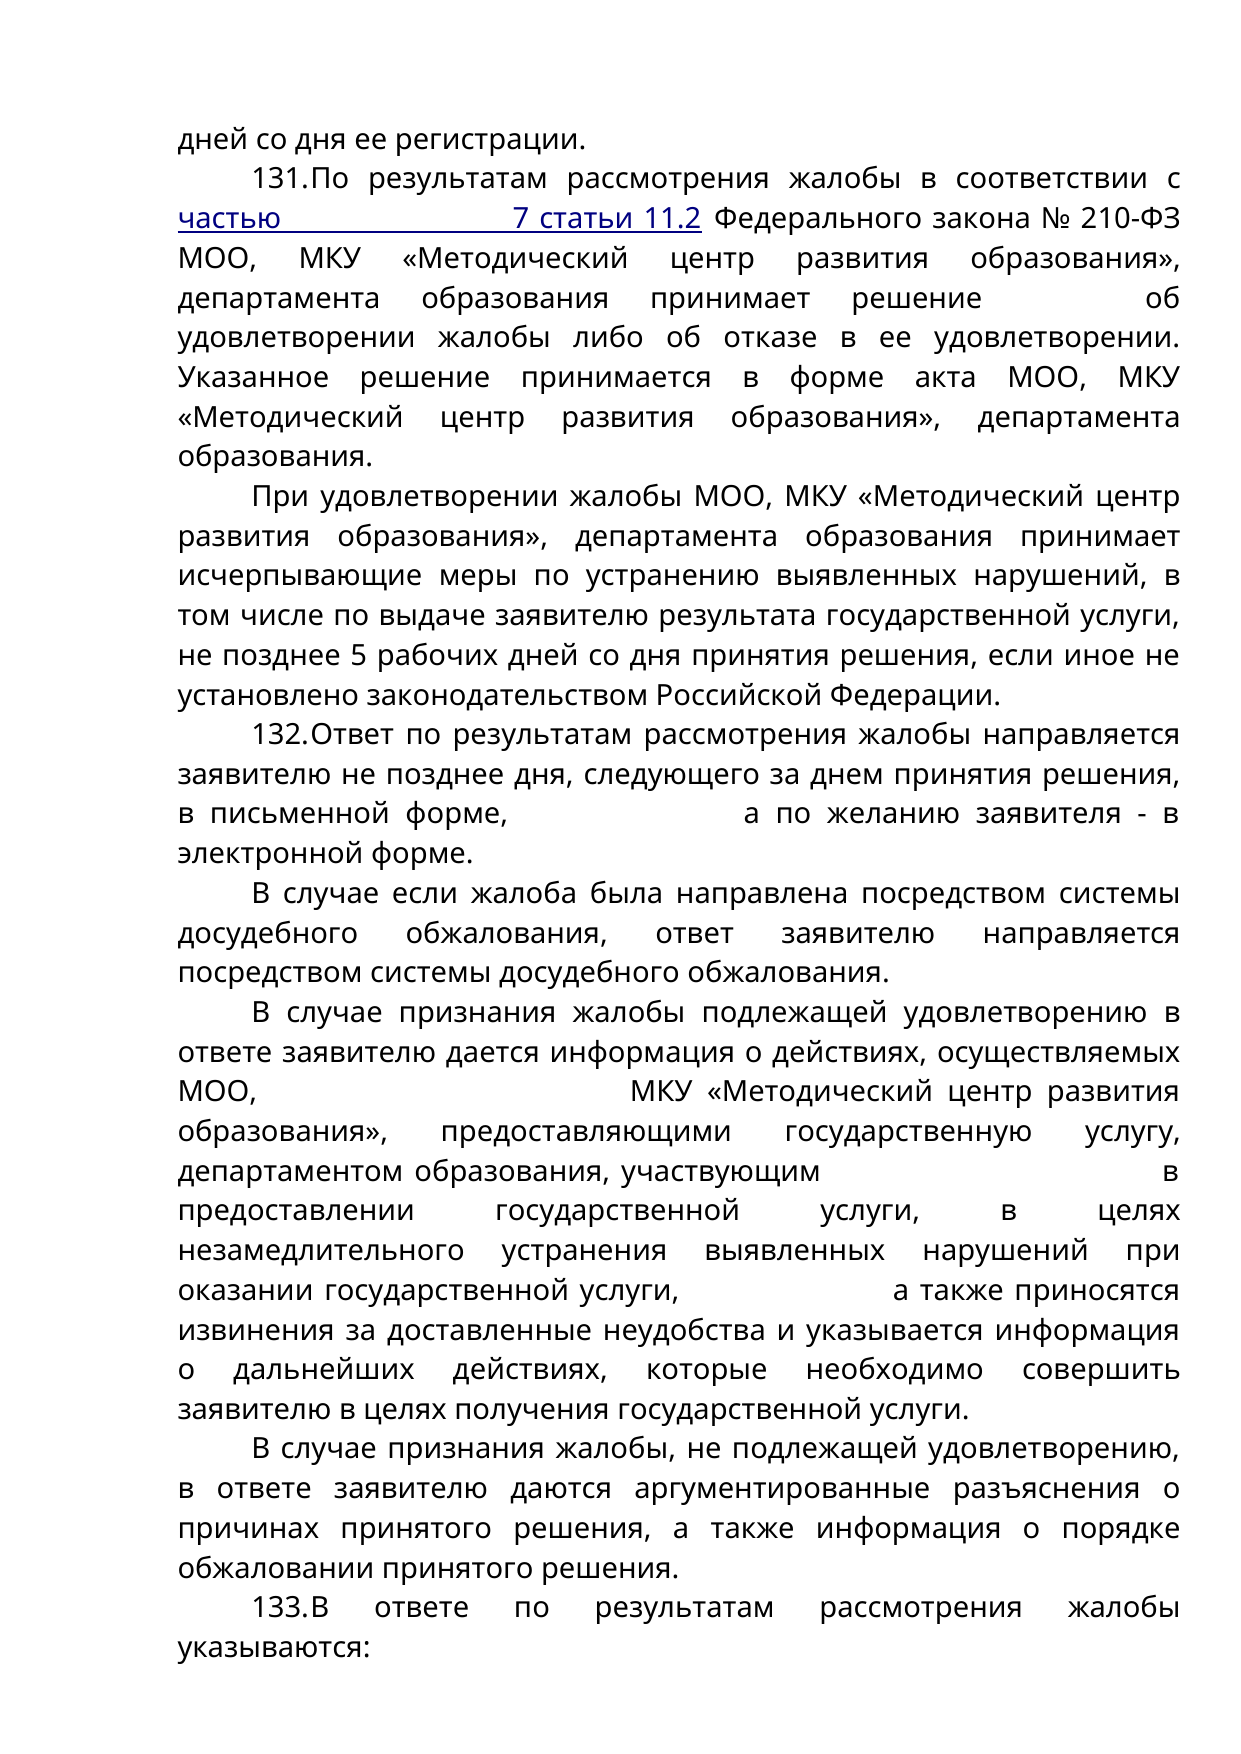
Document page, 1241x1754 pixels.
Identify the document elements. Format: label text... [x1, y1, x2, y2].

text 131. По результатам рассмотрения жалобы в соответствии с частью 7 статьи 11.2 Федерального закона № 210-ФЗ МОО, МКУ «Методический центр развития образования», департамента образования принимает решение об удовлетворении жалобы либо об отказе в ее удовлетворении. Указанное решение принимается в форме акта МОО, МКУ «Методический центр развития образования», департамента образования. [177, 158, 1181, 475]
text 133. В ответе по результатам рассмотрения жалобы указываются: [177, 1587, 1181, 1666]
text В случае если жалоба была направлена посредством системы досудебного обжалования, ответ заявителю направляется посредством системы досудебного обжалования. [177, 872, 1181, 991]
text дней со дня ее регистрации. [177, 118, 1181, 158]
text В случае признания жалобы, не подлежащей удовлетворению, в ответе заявителю даются аргументированные разъяснения о причинах принятого решения, а также информация о порядке обжаловании принятого решения. [177, 1428, 1181, 1587]
text 132. Ответ по результатам рассмотрения жалобы направляется заявителю не позднее дня, следующего за днем принятия решения, в письменной форме, а по желанию заявителя - в электронной форме. [177, 713, 1181, 872]
text При удовлетворении жалобы МОО, МКУ «Методический центр развития образования», департамента образования принимает исчерпывающие меры по устранению выявленных нарушений, в том числе по выдаче заявителю результата государственной услуги, не позднее 5 рабочих дней со дня принятия решения, если иное не установлено законодательством Российской Федерации. [177, 475, 1181, 713]
text В случае признания жалобы подлежащей удовлетворению в ответе заявителю дается информация о действиях, осуществляемых МОО, МКУ «Методический центр развития образования», предоставляющими государственную услугу, департаментом образования, участвующим в предоставлении государственной услуги, в целях незамедлительного устранения выявленных нарушений при оказании государственной услуги, а также приносятся извинения за доставленные неудобства и указывается информация о дальнейших действиях, которые необходимо совершить заявителю в целях получения государственной услуги. [177, 991, 1181, 1428]
